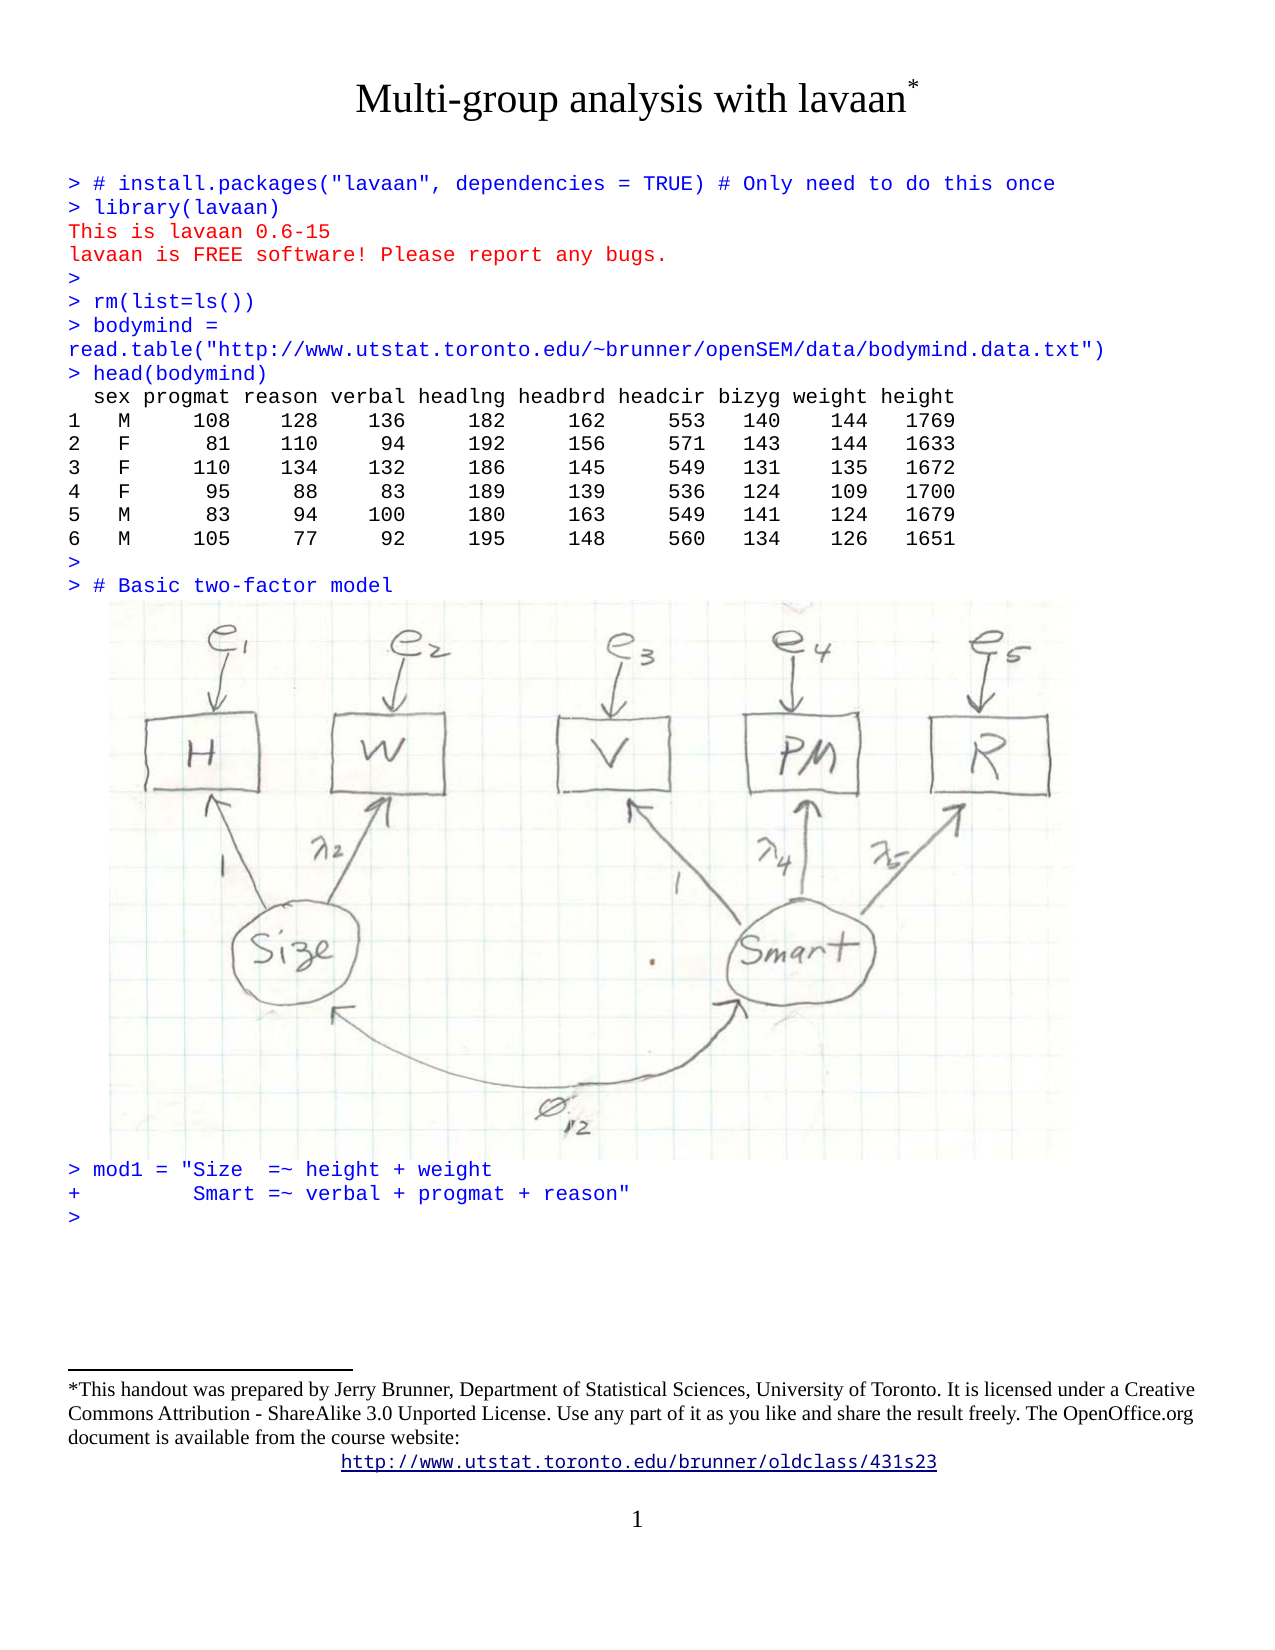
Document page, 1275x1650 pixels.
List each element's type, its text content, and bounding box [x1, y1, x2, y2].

text > rm(list=ls()) [68, 292, 1206, 315]
text > mod1 = "Size =~ height + weight [68, 599, 1206, 1183]
text This is lavaan 0.6-15 [68, 221, 1206, 244]
text 1 M 108 128 136 182 162 553 140 144 1769 [68, 410, 1206, 433]
text > library(lavaan) [68, 197, 1206, 221]
text sex progmat reason verbal headlng headbrd headcir bizyg weight height [68, 386, 1206, 410]
text 3 F 110 134 132 186 145 549 131 135 1672 [68, 457, 1206, 481]
picture [109, 600, 1078, 1160]
text 5 M 83 94 100 180 163 549 141 124 1679 [68, 504, 1206, 528]
text > # install.packages("lavaan", dependencies = TRUE) # Only need to do this once [68, 173, 1206, 197]
text 4 F 95 88 83 189 139 536 124 109 1700 [68, 481, 1206, 504]
text http://www.utstat.toronto.edu/brunner/oldclass/431s23 [68, 1449, 1210, 1474]
text > head(bodymind) [68, 362, 1206, 386]
text Multi-group analysis with lavaan [68, 73, 1206, 121]
text This handout was prepared by Jerry Brunner, Department of Statistical Sciences, University of Toronto. It is licensed under a Creative Commons Attribution - ShareAlike 3.0 Unported License. Use any part of it as you like and share the result freely. The OpenOffice.org document is available from the course website: [68, 1376, 1206, 1449]
text > bodymind = read.table("http://www.utstat.toronto.edu/~brunner/openSEM/data/bodymind.data.txt") [68, 315, 1206, 362]
text > [68, 268, 1206, 292]
text 6 M 105 77 92 195 148 560 134 126 1651 [68, 528, 1206, 552]
text > [68, 552, 1206, 575]
text 2 F 81 110 94 192 156 571 143 144 1633 [68, 433, 1206, 457]
text lavaan is FREE software! Please report any bugs. [68, 244, 1206, 268]
text + Smart =~ verbal + progmat + reason" [68, 1183, 1206, 1207]
text > [68, 1207, 1206, 1230]
text > # Basic two-factor model [68, 575, 1206, 599]
